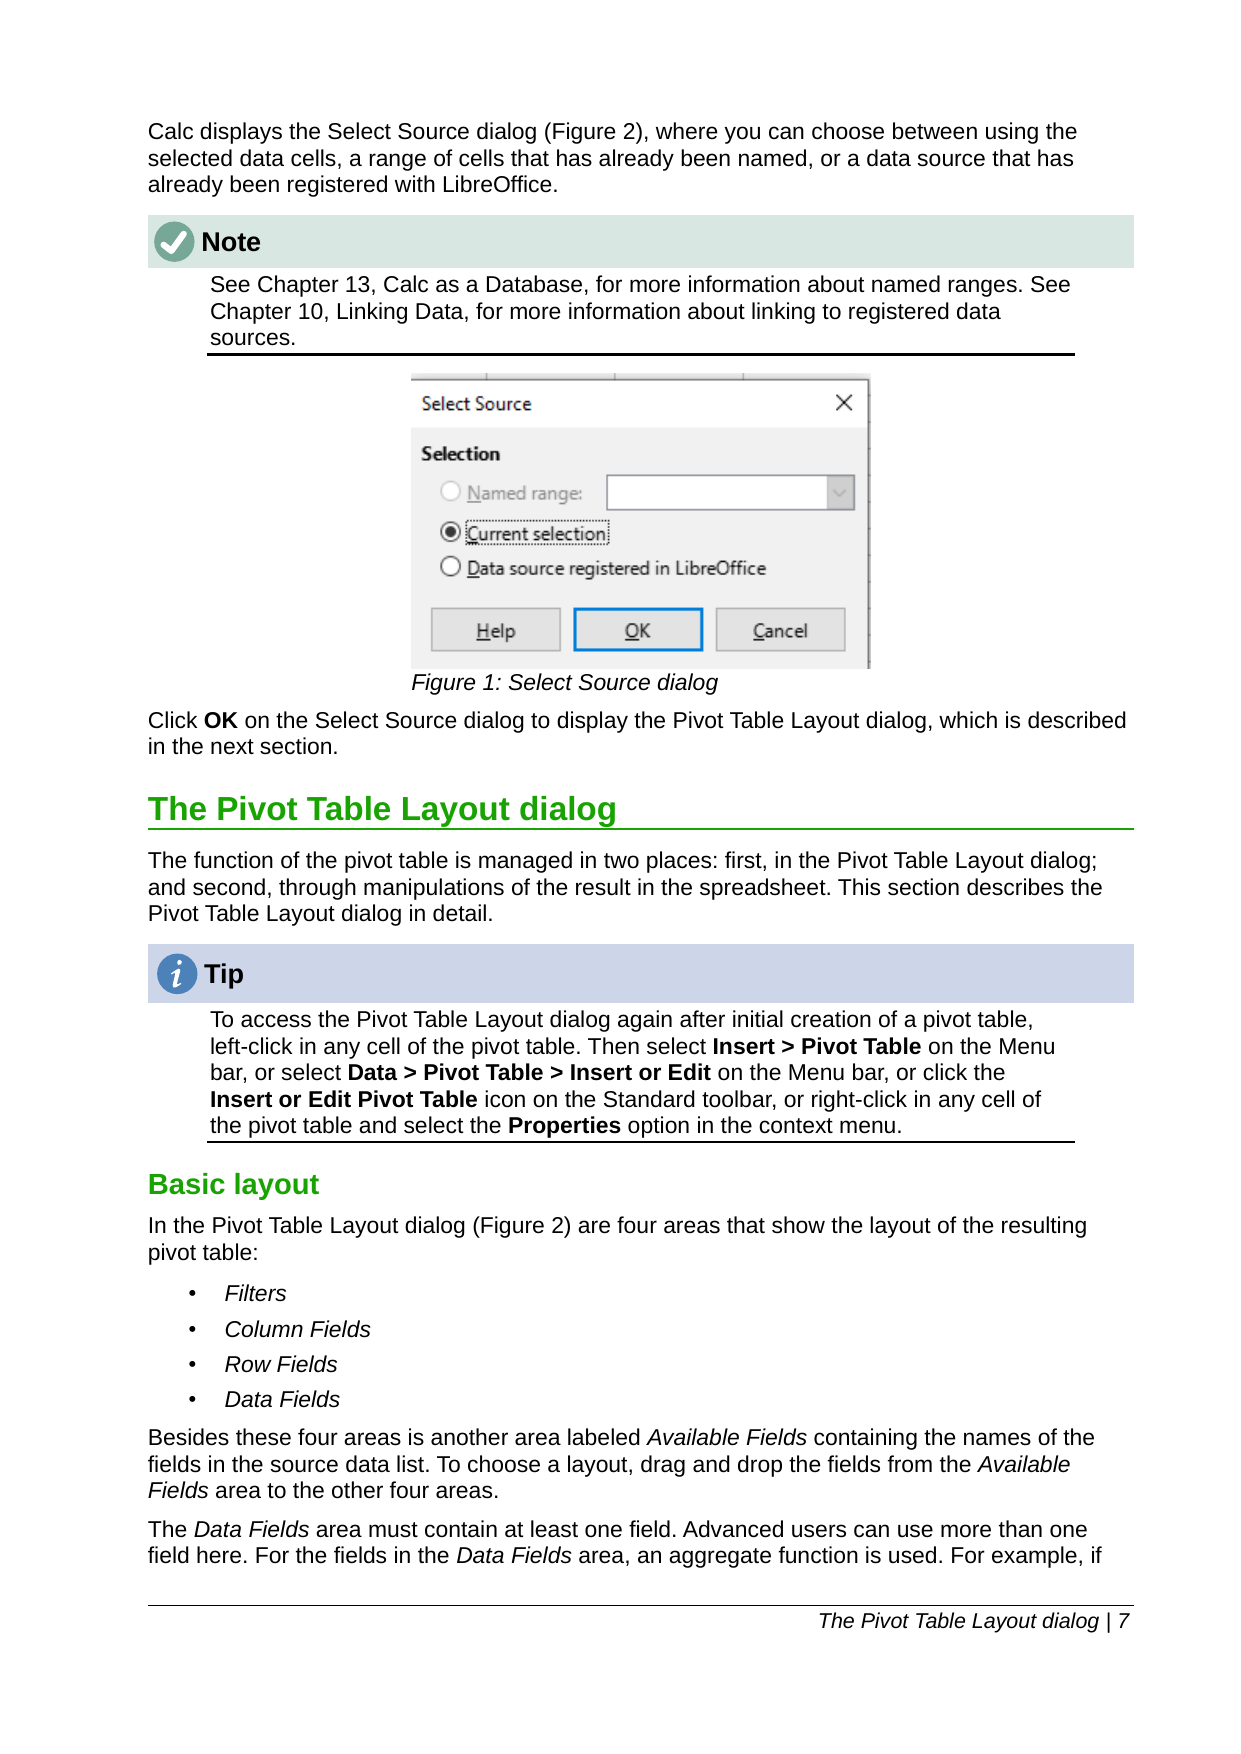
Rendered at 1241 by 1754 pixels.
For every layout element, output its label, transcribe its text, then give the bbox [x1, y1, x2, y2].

subtitle Tip [148, 944, 1134, 1003]
text The function of the pivot table is managed in two places: first, in the Pivot Table Layout dialog; and second, through manipulations of the result in the spreadsheet. This section describes the Pivot Table Layout dialog in detail. [148, 847, 1134, 926]
text Besides these four areas is another area labeled Available Fields containing the names of the fields in the source data list. To choose a layout, drag and drop the fields from the Available Fields area to the other four areas. [148, 1424, 1134, 1503]
text Calc displays the Select Source dialog (Figure 2), where you can choose between using the selected data cells, a range of cells that has already been named, or a data source that has already been registered with LibreOffice. [148, 118, 1134, 197]
picture [411, 373, 871, 669]
list In the Pivot Table Layout dialog (Figure 2) are four areas that show the layout of the resulting pivot table: [148, 1212, 1134, 1265]
list Data Fields [185, 1383, 1134, 1415]
text See Chapter 13, Calc as a Database, for more information about named ranges. See Chapter 10, Linking Data, for more information about linking to registered data sources. [207, 268, 1075, 353]
subtitle Note [148, 215, 1134, 268]
subtitle The Pivot Table Layout dialog [148, 789, 1134, 828]
text Figure 1: Select Source dialog [411, 669, 871, 695]
list Filters [185, 1277, 1134, 1307]
text Click OK on the Select Source dialog to display the Pivot Table Layout dialog, which is described in the next section. [148, 707, 1134, 760]
text The Data Fields area must contain at least one field. Advanced users can use more than one field here. For the fields in the Data Fields area, an aggregate function is used. For example, if [148, 1516, 1134, 1568]
list Column Fields [185, 1313, 1134, 1342]
subtitle Basic layout [148, 1167, 1134, 1201]
text To access the Pivot Table Layout dialog again after initial creation of a pivot table, left-click in any cell of the pivot table. Then select Insert > Pivot Table on the Menu bar, or select Data > Pivot Table > Insert or Edit on the Menu bar, or click the Insert or Edit Pivot Table icon on the Standard toolbar, or right-click in any cell of the pivot table and select the Properties option in the context menu. [207, 1003, 1075, 1141]
list Row Fields [185, 1348, 1134, 1377]
